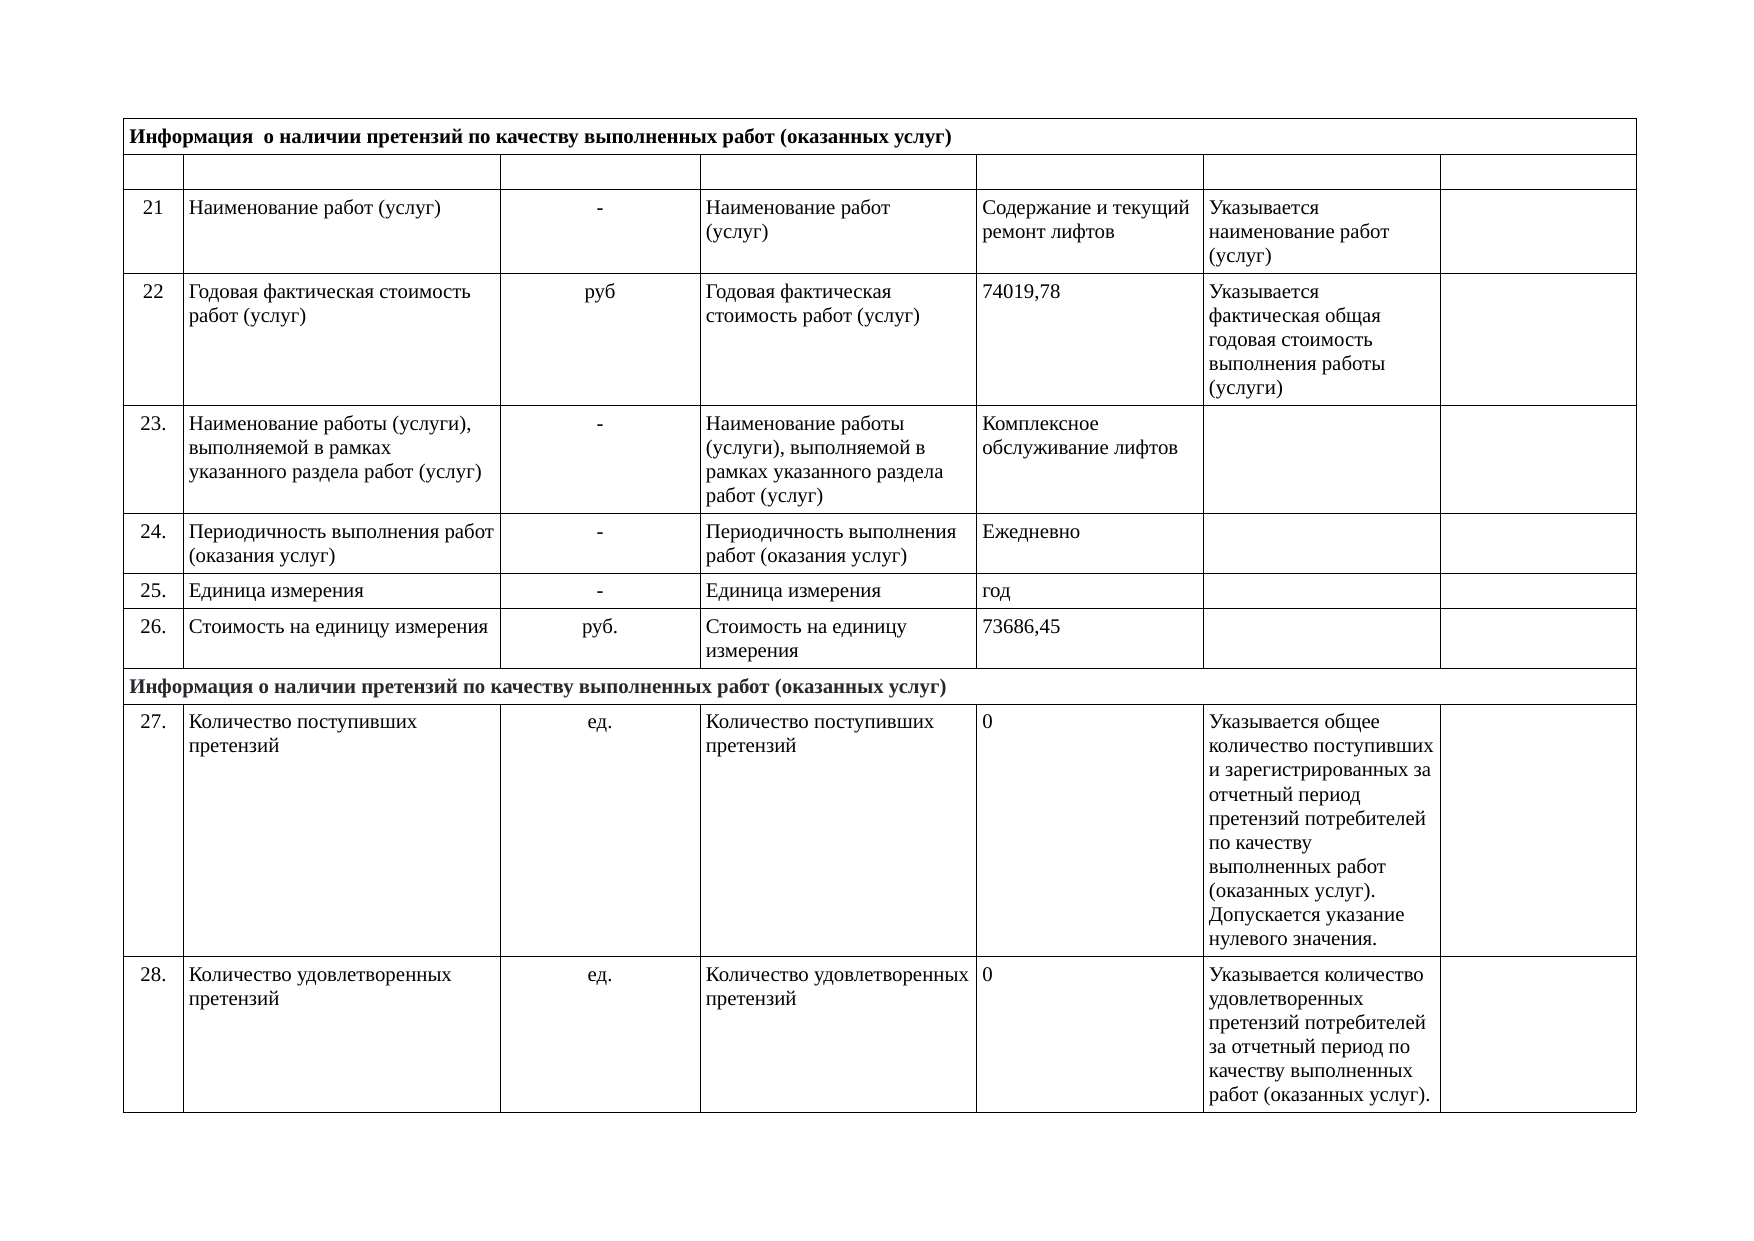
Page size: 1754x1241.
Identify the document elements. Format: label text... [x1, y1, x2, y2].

table_cell Наименование работы (услуги), выполняемой в рамках указанного раздела работ (услуг) [184, 406, 500, 513]
table_cell - [501, 190, 700, 273]
table_cell [1441, 574, 1636, 608]
table_cell [1441, 155, 1636, 189]
table_cell Периодичность выполнения работ (оказания услуг) [184, 514, 500, 572]
table_cell Указывается количество удовлетворенных претензий потребителей за отчетный период по качеству выполненных работ (оказанных услуг). [1204, 957, 1440, 1112]
table_cell ед. [501, 705, 700, 956]
table_cell Информация о наличии претензий по качеству выполненных работ (оказанных услуг) [124, 669, 1636, 703]
table_cell Стоимость на единицу измерения [701, 609, 976, 668]
table_cell Указывается наименование работ (услуг) [1204, 190, 1440, 273]
table_cell [1204, 155, 1440, 189]
table_cell Единица измерения [184, 574, 500, 608]
table_cell Количество поступивших претензий [701, 705, 976, 956]
table_cell 28. [124, 957, 183, 1112]
table_cell [1441, 514, 1636, 572]
table_cell руб [501, 274, 700, 405]
table_cell [1441, 705, 1636, 956]
table_cell 0 [977, 705, 1203, 956]
table_cell Годовая фактическая стоимость работ (услуг) [701, 274, 976, 405]
table_cell Наименование работ (услуг) [701, 190, 976, 273]
table_cell [184, 155, 500, 189]
table_cell Комплексное обслуживание лифтов [977, 406, 1203, 513]
table_cell [1441, 957, 1636, 1112]
table_cell Указывается фактическая общая годовая стоимость выполнения работы (услуги) [1204, 274, 1440, 405]
table_cell [1204, 574, 1440, 608]
table_cell [1441, 609, 1636, 668]
table_cell Указывается общее количество поступивших и зарегистрированных за отчетный период претензий потребителей по качеству выполненных работ (оказанных услуг). Допускается указание нулевого значения. [1204, 705, 1440, 956]
table_cell Стоимость на единицу измерения [184, 609, 500, 668]
table_cell [1204, 609, 1440, 668]
table_cell 27. [124, 705, 183, 956]
table_cell 22 [124, 274, 183, 405]
table_cell Наименование работ (услуг) [184, 190, 500, 273]
table_cell [1441, 406, 1636, 513]
table_cell Наименование работы (услуги), выполняемой в рамках указанного раздела работ (услуг) [701, 406, 976, 513]
table_cell год [977, 574, 1203, 608]
table_cell - [501, 574, 700, 608]
table_cell [501, 155, 700, 189]
table_cell 73686,45 [977, 609, 1203, 668]
table_cell [977, 155, 1203, 189]
table_cell [1441, 274, 1636, 405]
table_cell ед. [501, 957, 700, 1112]
table_cell 23. [124, 406, 183, 513]
table_cell - [501, 406, 700, 513]
table_cell Единица измерения [701, 574, 976, 608]
table_cell [1441, 190, 1636, 273]
table_cell [701, 155, 976, 189]
table_cell 25. [124, 574, 183, 608]
table_cell 21 [124, 190, 183, 273]
table_cell [1204, 514, 1440, 572]
table_cell - [501, 514, 700, 572]
table_cell [1204, 406, 1440, 513]
table_cell Количество удовлетворенных претензий [701, 957, 976, 1112]
table_cell 0 [977, 957, 1203, 1112]
table_cell руб. [501, 609, 700, 668]
table_cell Содержание и текущий ремонт лифтов [977, 190, 1203, 273]
table_cell Количество удовлетворенных претензий [184, 957, 500, 1112]
table_cell 26. [124, 609, 183, 668]
table_cell Годовая фактическая стоимость работ (услуг) [184, 274, 500, 405]
table_cell Ежедневно [977, 514, 1203, 572]
table_cell Информация о наличии претензий по качеству выполненных работ (оказанных услуг) [124, 119, 1636, 154]
table_cell 24. [124, 514, 183, 572]
table_cell Количество поступивших претензий [184, 705, 500, 956]
table_cell [124, 155, 183, 189]
table_cell Периодичность выполнения работ (оказания услуг) [701, 514, 976, 572]
table_cell 74019,78 [977, 274, 1203, 405]
